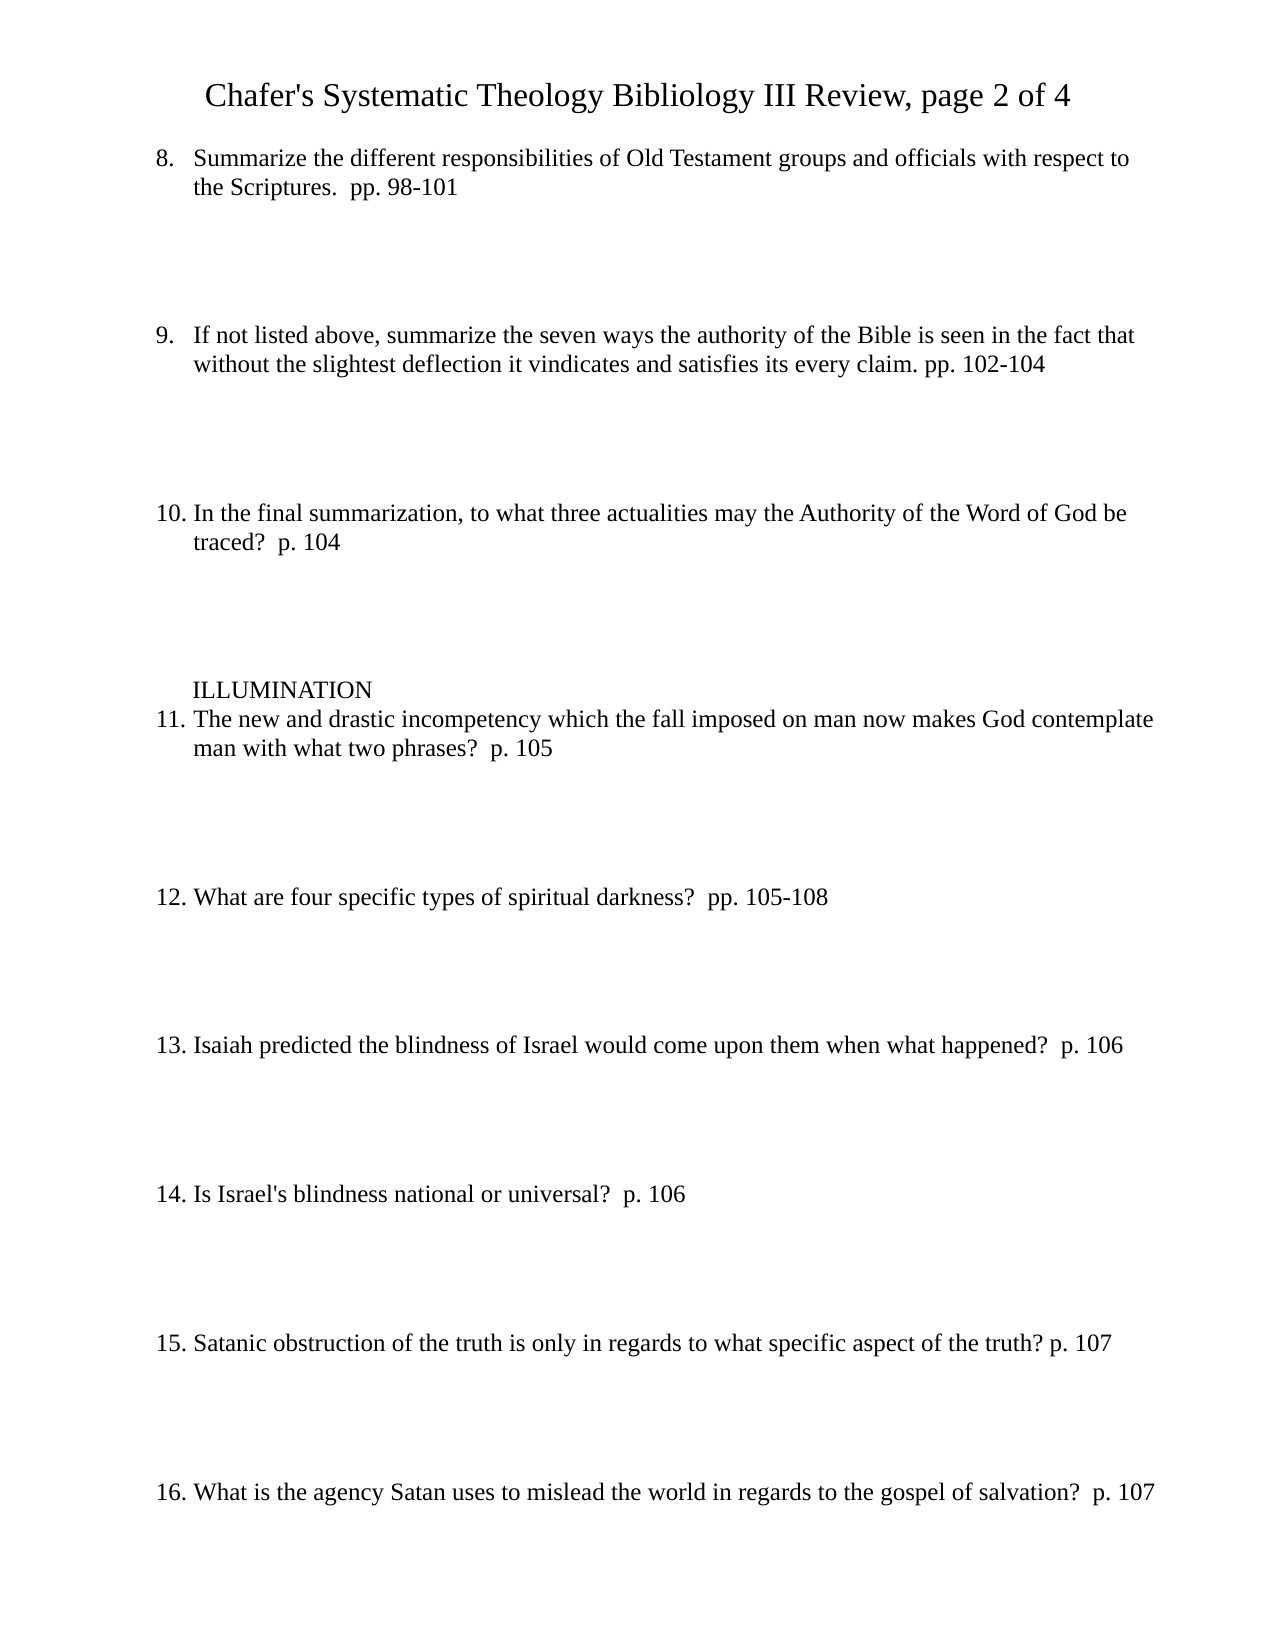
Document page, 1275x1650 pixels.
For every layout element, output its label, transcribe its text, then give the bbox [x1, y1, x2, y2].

list What are four specific types of spiritual darkness? pp. 105-108 [156, 882, 1157, 910]
text ILLUMINATION [118, 675, 1157, 704]
list Summarize the different responsibilities of Old Testament groups and officials with respect to the Scriptures. pp. 98-101 [156, 143, 1157, 200]
list What is the agency Satan uses to mislead the world in regards to the gospel of salvation? p. 107 [156, 1477, 1157, 1505]
list Isaiah predicted the blindness of Israel would come upon them when what happened? p. 106 [156, 1030, 1157, 1059]
list If not listed above, summarize the seven ways the authority of the Bible is seen in the fact that without the slightest deflection it vindicates and satisfies its every claim. pp. 102-104 [156, 320, 1157, 378]
list Is Israel's blindness national or universal? p. 106 [156, 1179, 1157, 1208]
list The new and drastic incompetency which the fall imposed on man now makes God contemplate man with what two phrases? p. 105 [156, 704, 1157, 762]
list In the final summarization, to what three actualities may the Authority of the Word of God be traced? p. 104 [156, 498, 1157, 555]
list Satanic obstruction of the truth is only in regards to what specific aspect of the truth? p. 107 [156, 1328, 1157, 1357]
